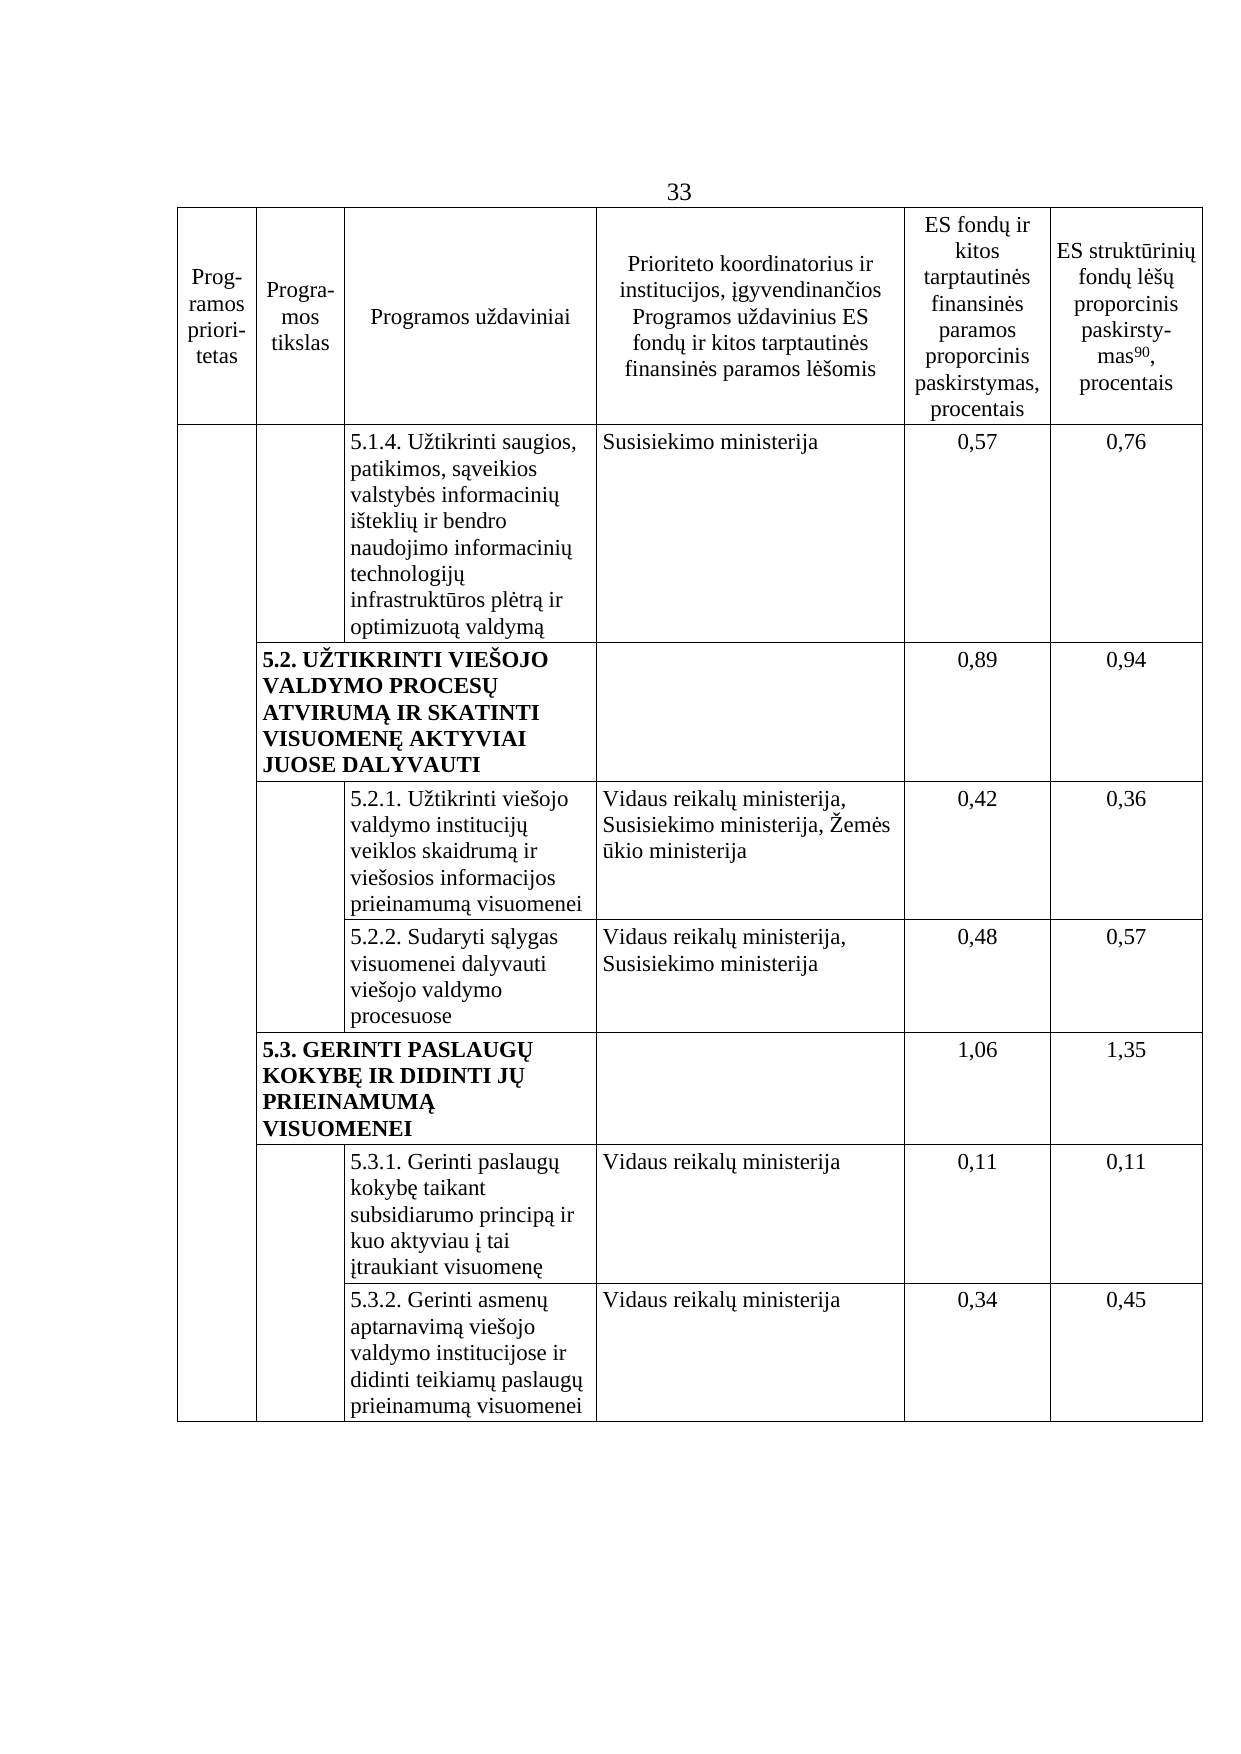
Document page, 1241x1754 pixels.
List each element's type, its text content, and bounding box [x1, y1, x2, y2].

table_cell 0,89 [905, 643, 1050, 781]
table_cell 1,06 [905, 1033, 1050, 1144]
table_header Prioriteto koordinatorius ir institucijos, įgyvendinančios Programos uždavinius ES fondų ir kitos tarptautinės finansinės paramos lėšomis [597, 208, 904, 424]
table_cell [257, 782, 344, 1032]
table_header ES struktūrinių fondų lėšų proporcinis paskirsty-mas90, procentais [1051, 208, 1202, 424]
table_cell 0,11 [905, 1145, 1050, 1283]
table_header Prog-ramos priori-tetas [178, 208, 256, 424]
table_cell 5.3.1. Gerinti paslaugų kokybę taikant subsidiarumo principą ir kuo aktyviau į tai įtraukiant visuomenę [345, 1145, 596, 1283]
table_cell [597, 1033, 904, 1144]
table_cell Vidaus reikalų ministerija [597, 1145, 904, 1283]
table_cell Vidaus reikalų ministerija, Susisiekimo ministerija, Žemės ūkio ministerija [597, 782, 904, 919]
table_cell 0,94 [1051, 643, 1202, 781]
table_cell 5.2. UŽTIKRINTI VIEŠOJO VALDYMO PROCESŲ ATVIRUMĄ IR SKATINTI VISUOMENĘ AKTYVIAI JUOSE DALYVAUTI [257, 643, 596, 781]
table_cell 1,35 [1051, 1033, 1202, 1144]
table_cell 5.1.4. Užtikrinti saugios, patikimos, sąveikios valstybės informacinių išteklių ir bendro naudojimo informacinių technologijų infrastruktūros plėtrą ir optimizuotą valdymą [345, 425, 596, 642]
table_cell 0,57 [1051, 920, 1202, 1032]
table_cell 5.2.1. Užtikrinti viešojo valdymo institucijų veiklos skaidrumą ir viešosios informacijos prieinamumą visuomenei [345, 782, 596, 919]
table_cell [257, 1145, 344, 1421]
table_cell 0,48 [905, 920, 1050, 1032]
table_cell Susisiekimo ministerija [597, 425, 904, 642]
table_header ES fondų ir kitos tarptautinės finansinės paramos proporcinis paskirstymas, procentais [905, 208, 1050, 424]
table_cell Vidaus reikalų ministerija [597, 1284, 904, 1421]
table_header Programos uždaviniai [345, 208, 596, 424]
table_cell 0,57 [905, 425, 1050, 642]
table_cell 5.3.2. Gerinti asmenų aptarnavimą viešojo valdymo institucijose ir didinti teikiamų paslaugų prieinamumą visuomenei [345, 1284, 596, 1421]
table_cell 0,34 [905, 1284, 1050, 1421]
table_cell [257, 425, 344, 642]
table_cell 5.3. GERINTI PASLAUGŲ KOKYBĘ IR DIDINTI JŲ PRIEINAMUMĄ VISUOMENEI [257, 1033, 596, 1144]
table_cell [597, 643, 904, 781]
table_cell 0,36 [1051, 782, 1202, 919]
table_cell 5.2.2. Sudaryti sąlygas visuomenei dalyvauti viešojo valdymo procesuose [345, 920, 596, 1032]
table_cell 0,42 [905, 782, 1050, 919]
table_cell 0,11 [1051, 1145, 1202, 1283]
table_cell Vidaus reikalų ministerija, Susisiekimo ministerija [597, 920, 904, 1032]
table_cell 0,45 [1051, 1284, 1202, 1421]
table_cell 0,76 [1051, 425, 1202, 642]
table_header Progra-mos tikslas [257, 208, 344, 424]
table_cell [178, 425, 256, 1421]
